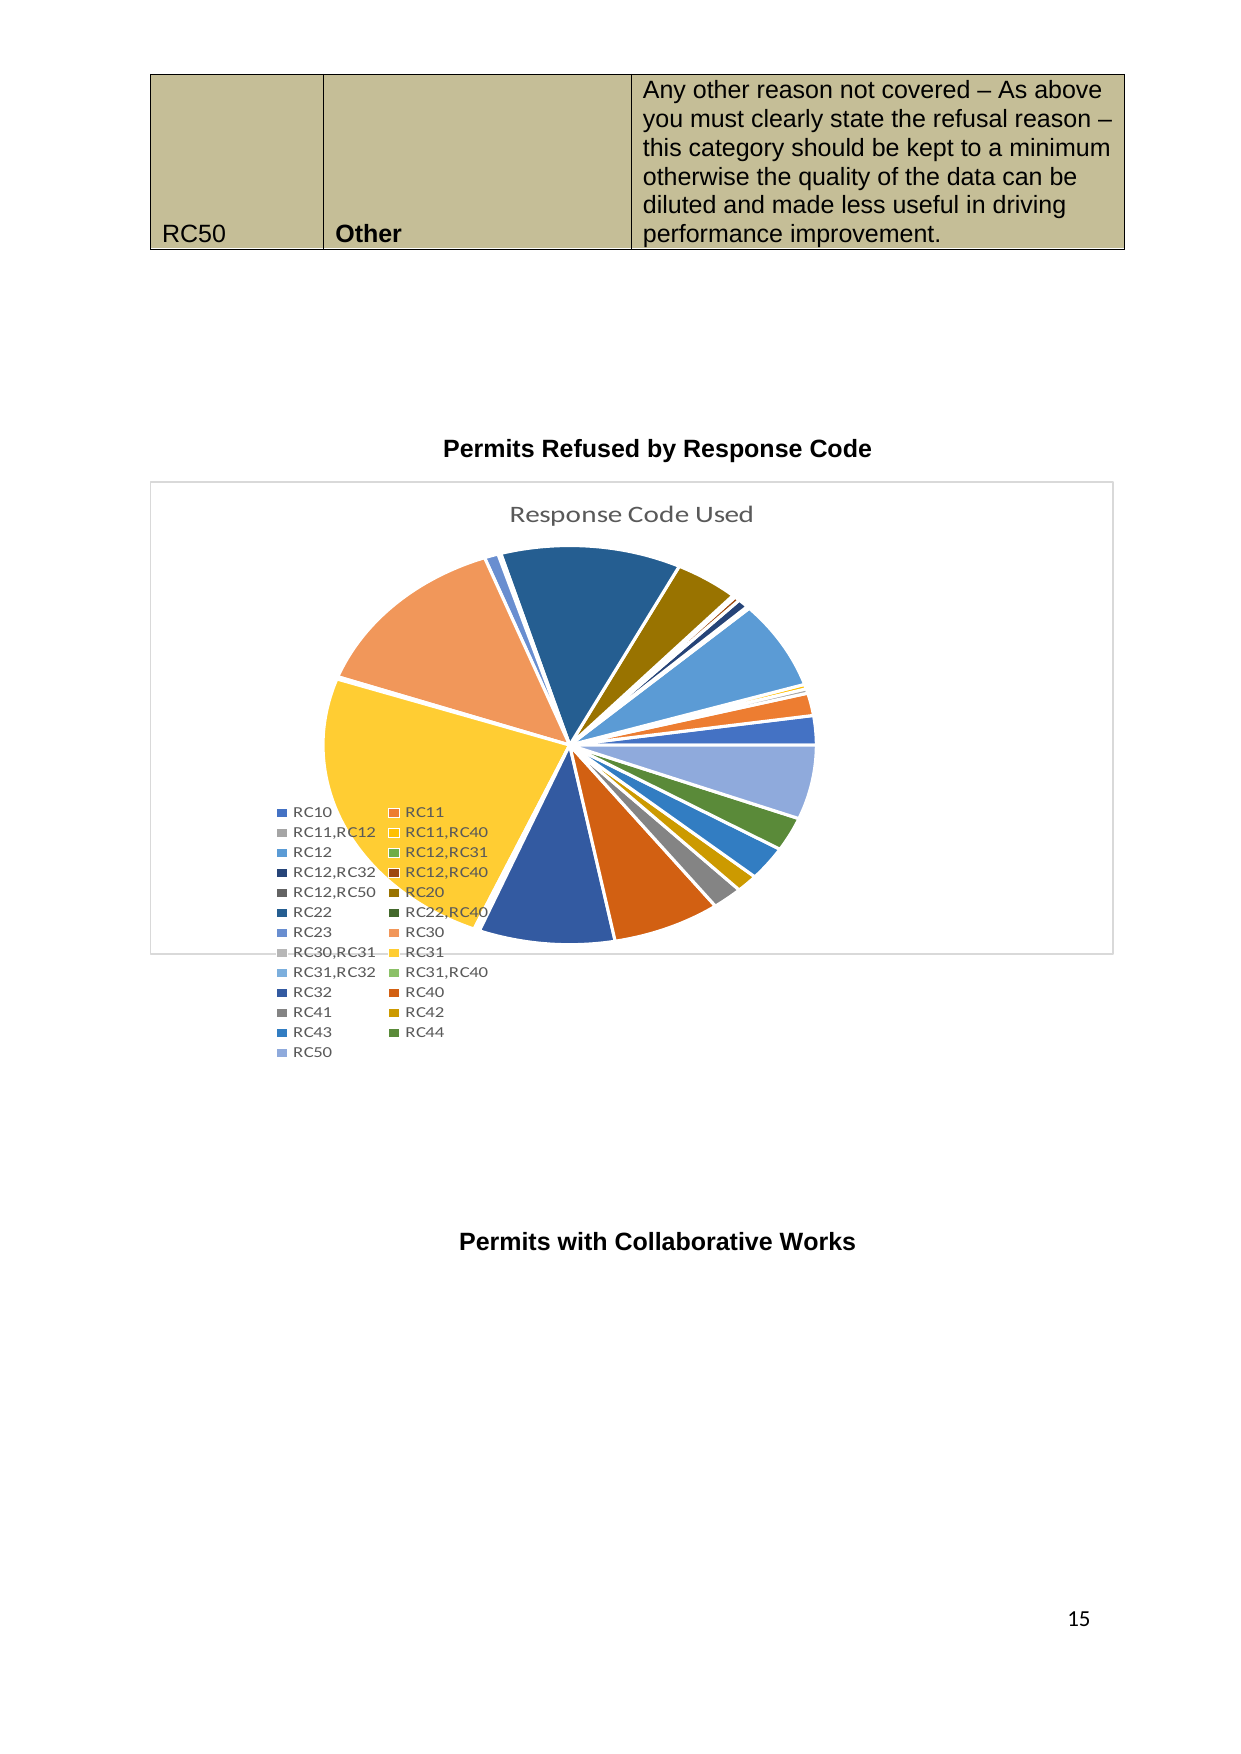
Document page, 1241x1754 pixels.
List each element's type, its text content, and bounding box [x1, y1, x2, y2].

table_cell RC50 [151, 75, 323, 248]
table_cell Other [324, 75, 631, 248]
text Permits with Collaborative Works [150, 1226, 1090, 1255]
text Permits Refused by Response Code [150, 434, 1090, 463]
table_cell Any other reason not covered – As above you must clearly state the refusal reason – this category should be kept to a minimum otherwise the quality of the data can be diluted and made less useful in driving performance improvement. [632, 75, 1124, 248]
